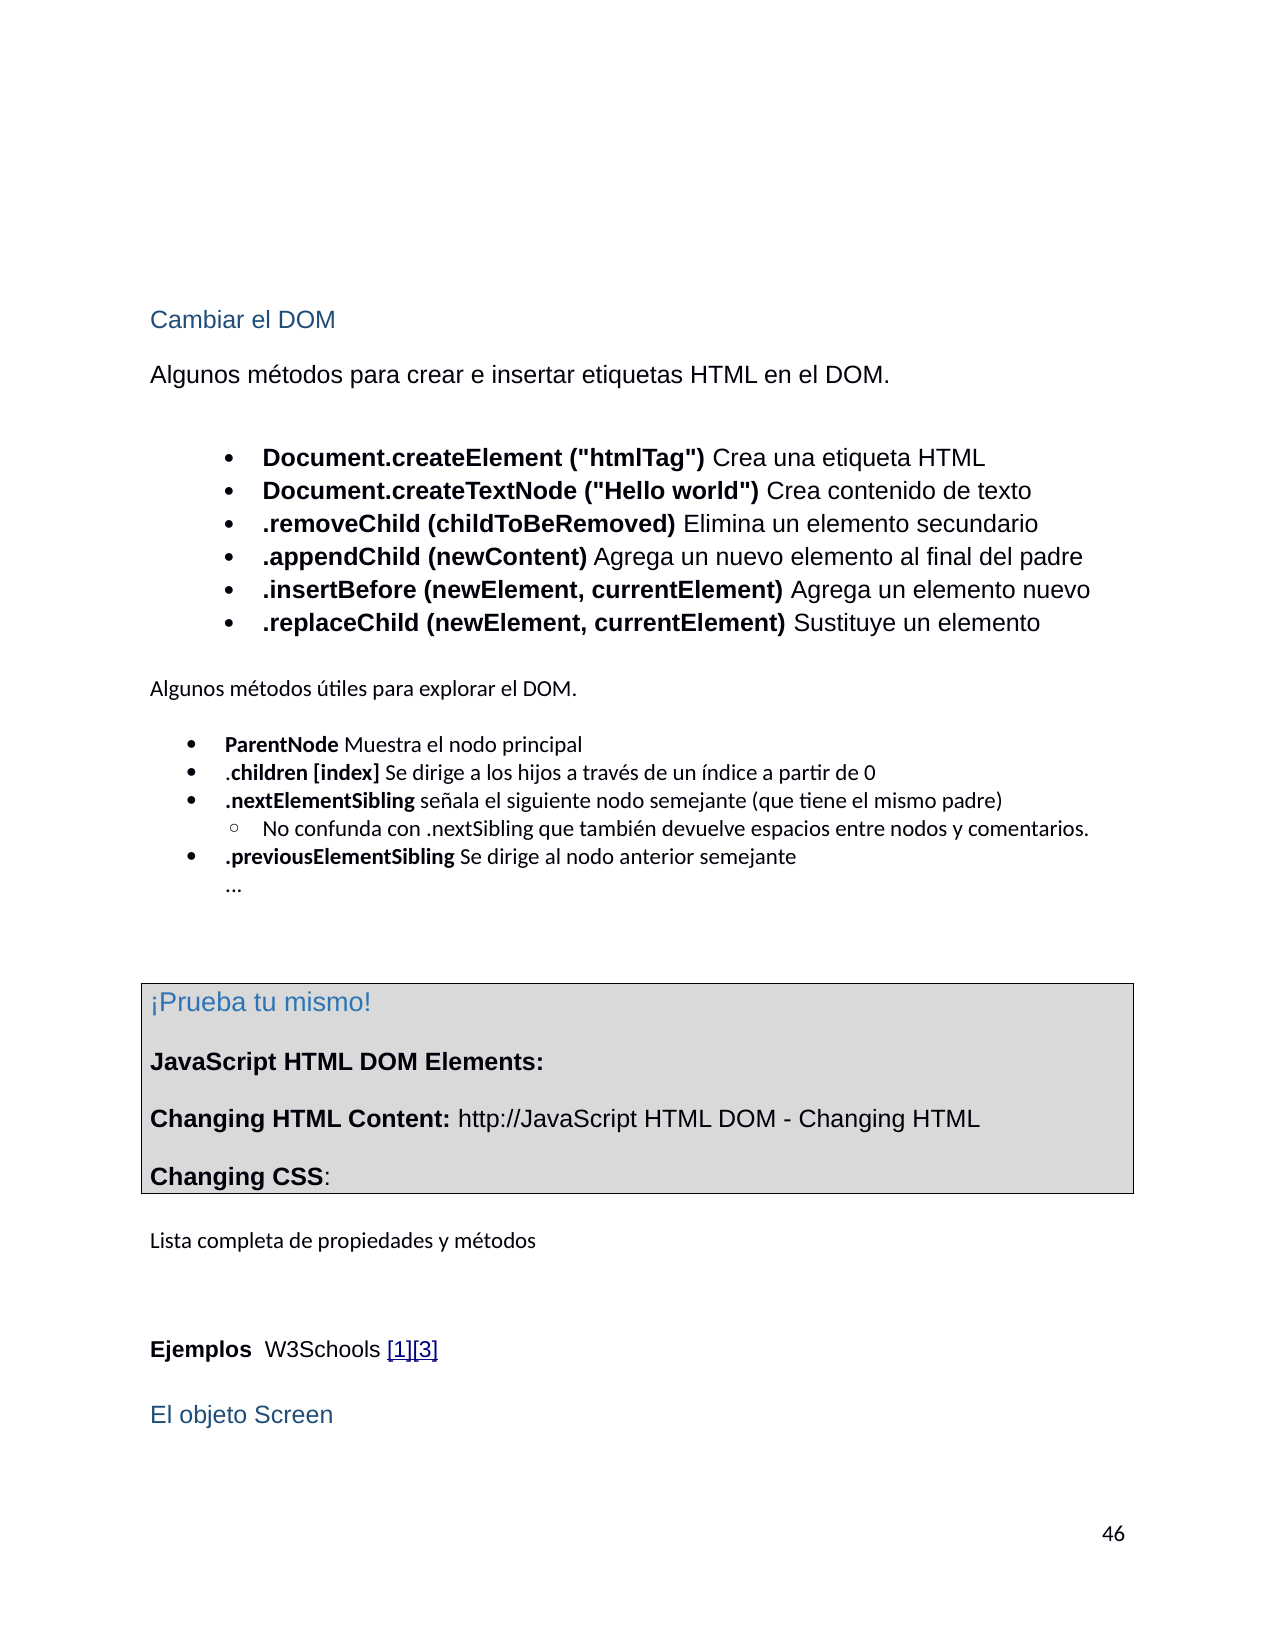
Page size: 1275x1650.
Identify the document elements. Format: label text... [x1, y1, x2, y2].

list ParentNode Muestra el nodo principal [187, 730, 1125, 758]
subtitle Cambiar el DOM [150, 305, 1125, 334]
text JavaScript HTML DOM Elements: https://www.w3schools.com/js/js_htmldom_elements.asp https://www.w3schools.com/js/js_htmldom_elements.asphttps://www.w3schools.com/js/js_htmldom_elements.asp [142, 1043, 1133, 1075]
subtitle El objeto Screen [150, 1400, 1125, 1428]
list Document.createTextNode ("Hello world") Crea contenido de texto [225, 476, 1125, 505]
list Document.createElement ("htmlTag") Crea una etiqueta HTML [225, 443, 1125, 472]
text Lista completa de propiedades y métodos http://www.w3schools.com/jsref/dom_obj_all.asp [150, 1223, 1125, 1254]
list .replaceChild (newElement, currentElement) Sustituye un elemento [225, 608, 1125, 637]
list .nextElementSibling señala el siguiente nodo semejante (que tiene el mismo padre) [187, 786, 1125, 814]
text Changing HTML Content: http://JavaScript HTML DOM - Changing HTML [142, 1101, 1133, 1133]
list .removeChild (childToBeRemoved) Elimina un elemento secundario [225, 509, 1125, 538]
text Algunos métodos útiles para explorar el DOM. [150, 674, 1125, 702]
list .insertBefore (newElement, currentElement) Agrega un elemento nuevo [225, 575, 1125, 604]
list .previousElementSibling Se dirige al nodo anterior semejante ... [187, 842, 1125, 898]
text Changing CSS: https://www.w3schools.com/js/js_htmldom_css.asp [142, 1159, 1133, 1193]
list .children [index] Se dirige a los hijos a través de un índice a partir de 0 [187, 758, 1125, 786]
list No confunda con .nextSibling que también devuelve espacios entre nodos y comentarios. [225, 814, 1125, 842]
list .appendChild (newContent) Agrega un nuevo elemento al final del padre [225, 542, 1125, 571]
text Algunos métodos para crear e insertar etiquetas HTML en el DOM. [150, 360, 1125, 389]
text Ejemplos ­ ​W3Schools ​[1]​[2]​[3]​[4]​ [150, 1336, 1125, 1363]
subtitle ¡Prueba tu mismo! [142, 984, 1133, 1017]
